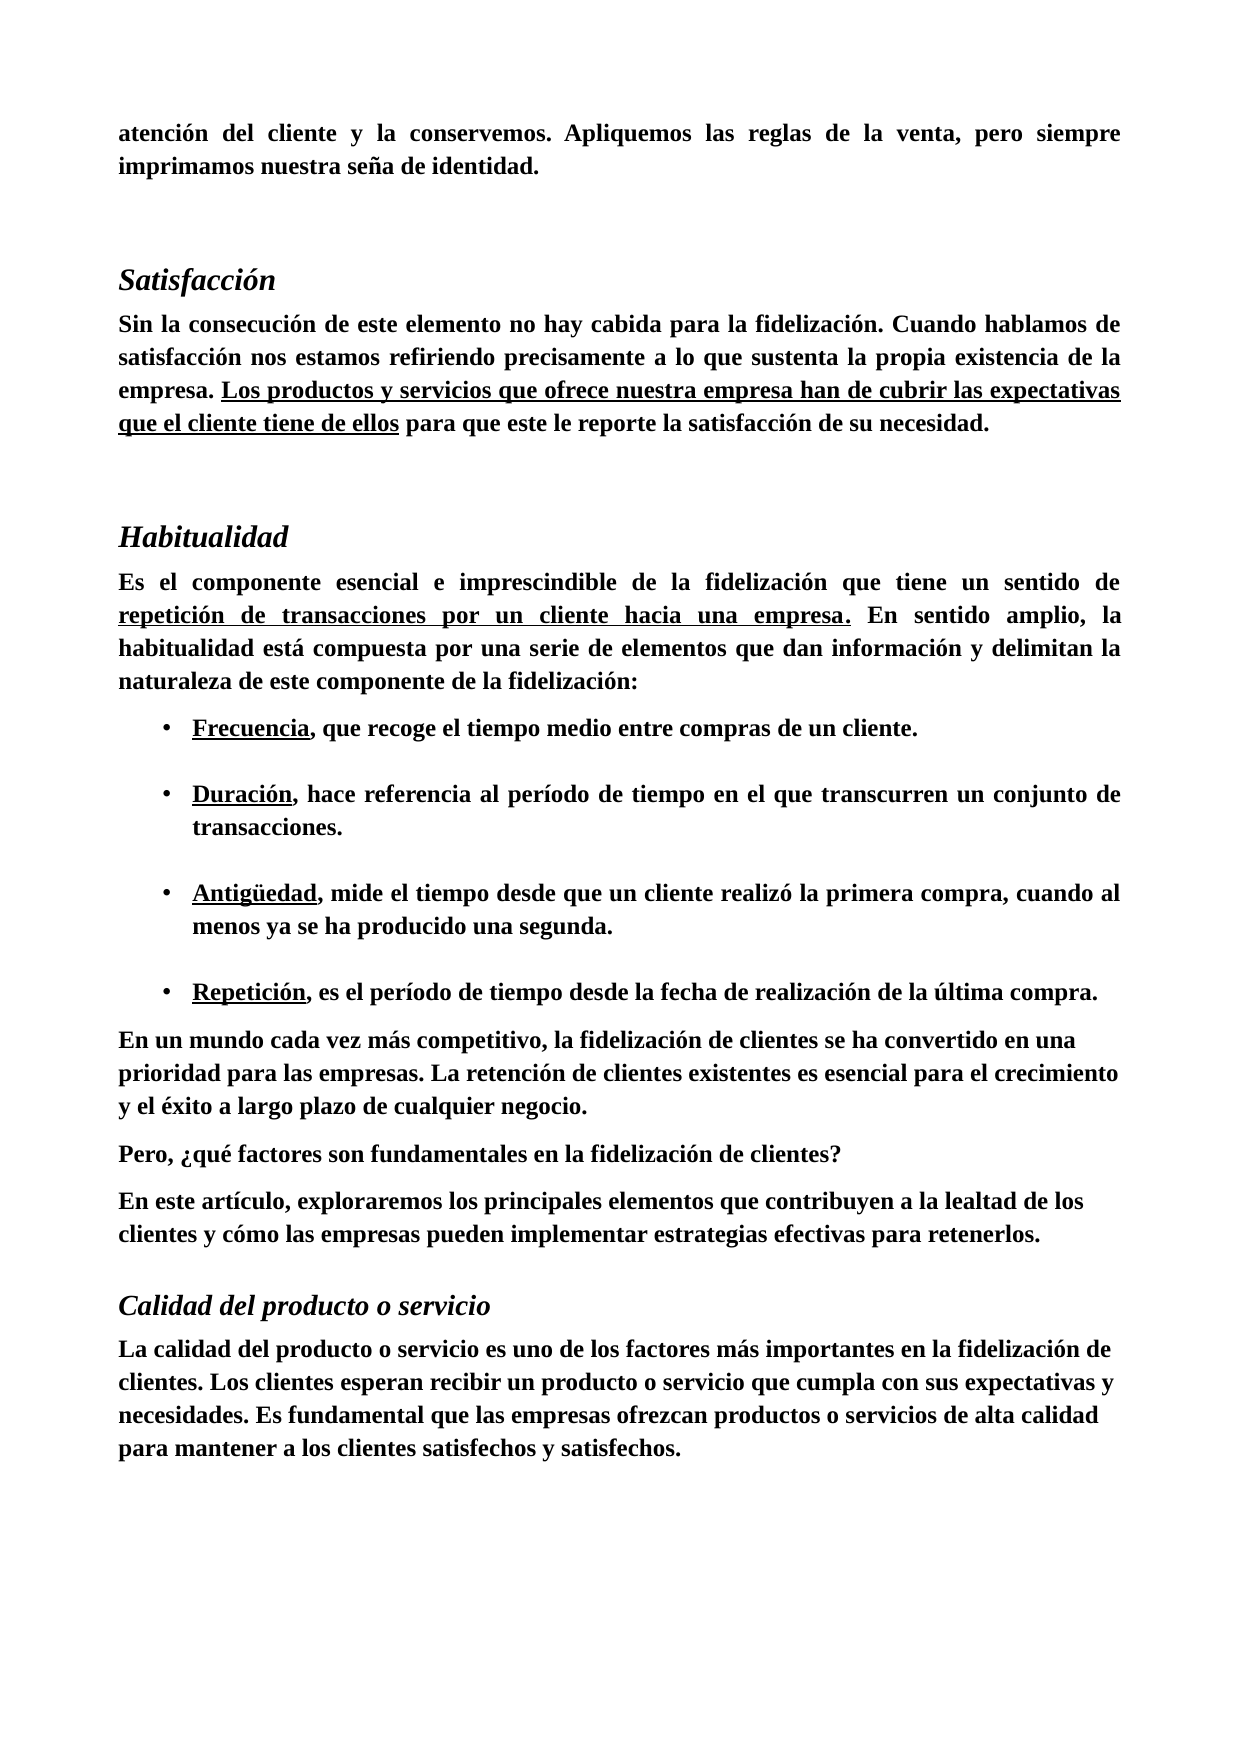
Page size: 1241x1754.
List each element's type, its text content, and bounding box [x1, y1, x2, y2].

subtitle Satisfacción [118, 261, 1122, 297]
text En un mundo cada vez más competitivo, la fidelización de clientes se ha convertido en una prioridad para las empresas. La retención de clientes existentes es esencial para el crecimiento y el éxito a largo plazo de cualquier negocio. [118, 1025, 1122, 1120]
text Es el componente esencial e imprescindible de la fidelización que tiene un sentido de repetición de transacciones por un cliente hacia una empresa. En sentido amplio, la habitualidad está compuesta por una serie de elementos que dan información y delimitan la naturaleza de este componente de la fidelización: [118, 567, 1122, 694]
text La calidad del producto o servicio es uno de los factores más importantes en la fidelización de clientes. Los clientes esperan recibir un producto o servicio que cumpla con sus expectativas y necesidades. Es fundamental que las empresas ofrezcan productos o servicios de alta calidad para mantener a los clientes satisfechos y satisfechos. [118, 1334, 1122, 1462]
text Pero, ¿qué factores son fundamentales en la fidelización de clientes? [118, 1139, 1122, 1167]
text atención del cliente y la conservemos. Apliquemos las reglas de la venta, pero siempre imprimamos nuestra seña de identidad. [118, 118, 1122, 180]
list Repetición, es el período de tiempo desde la fecha de realización de la última compra. [162, 977, 1122, 1006]
text En este artículo, exploraremos los principales elementos que contribuyen a la lealtad de los clientes y cómo las empresas pueden implementar estrategias efectivas para retenerlos. [118, 1186, 1122, 1248]
list Frecuencia, que recoge el tiempo medio entre compras de un cliente. [162, 713, 1122, 742]
list Antigüedad, mide el tiempo desde que un cliente realizó la primera compra, cuando al menos ya se ha producido una segunda. [162, 878, 1122, 940]
subtitle Calidad del producto o servicio [118, 1288, 1122, 1321]
list Duración, hace referencia al período de tiempo en el que transcurren un conjunto de transacciones. [162, 779, 1122, 841]
text Sin la consecución de este elemento no hay cabida para la fidelización. Cuando hablamos de satisfacción nos estamos refiriendo precisamente a lo que sustenta la propia existencia de la empresa. Los productos y servicios que ofrece nuestra empresa han de cubrir las expectativas que el cliente tiene de ellos para que este le reporte la satisfacción de su necesidad. [118, 309, 1122, 437]
subtitle Habitualidad [118, 518, 1122, 554]
